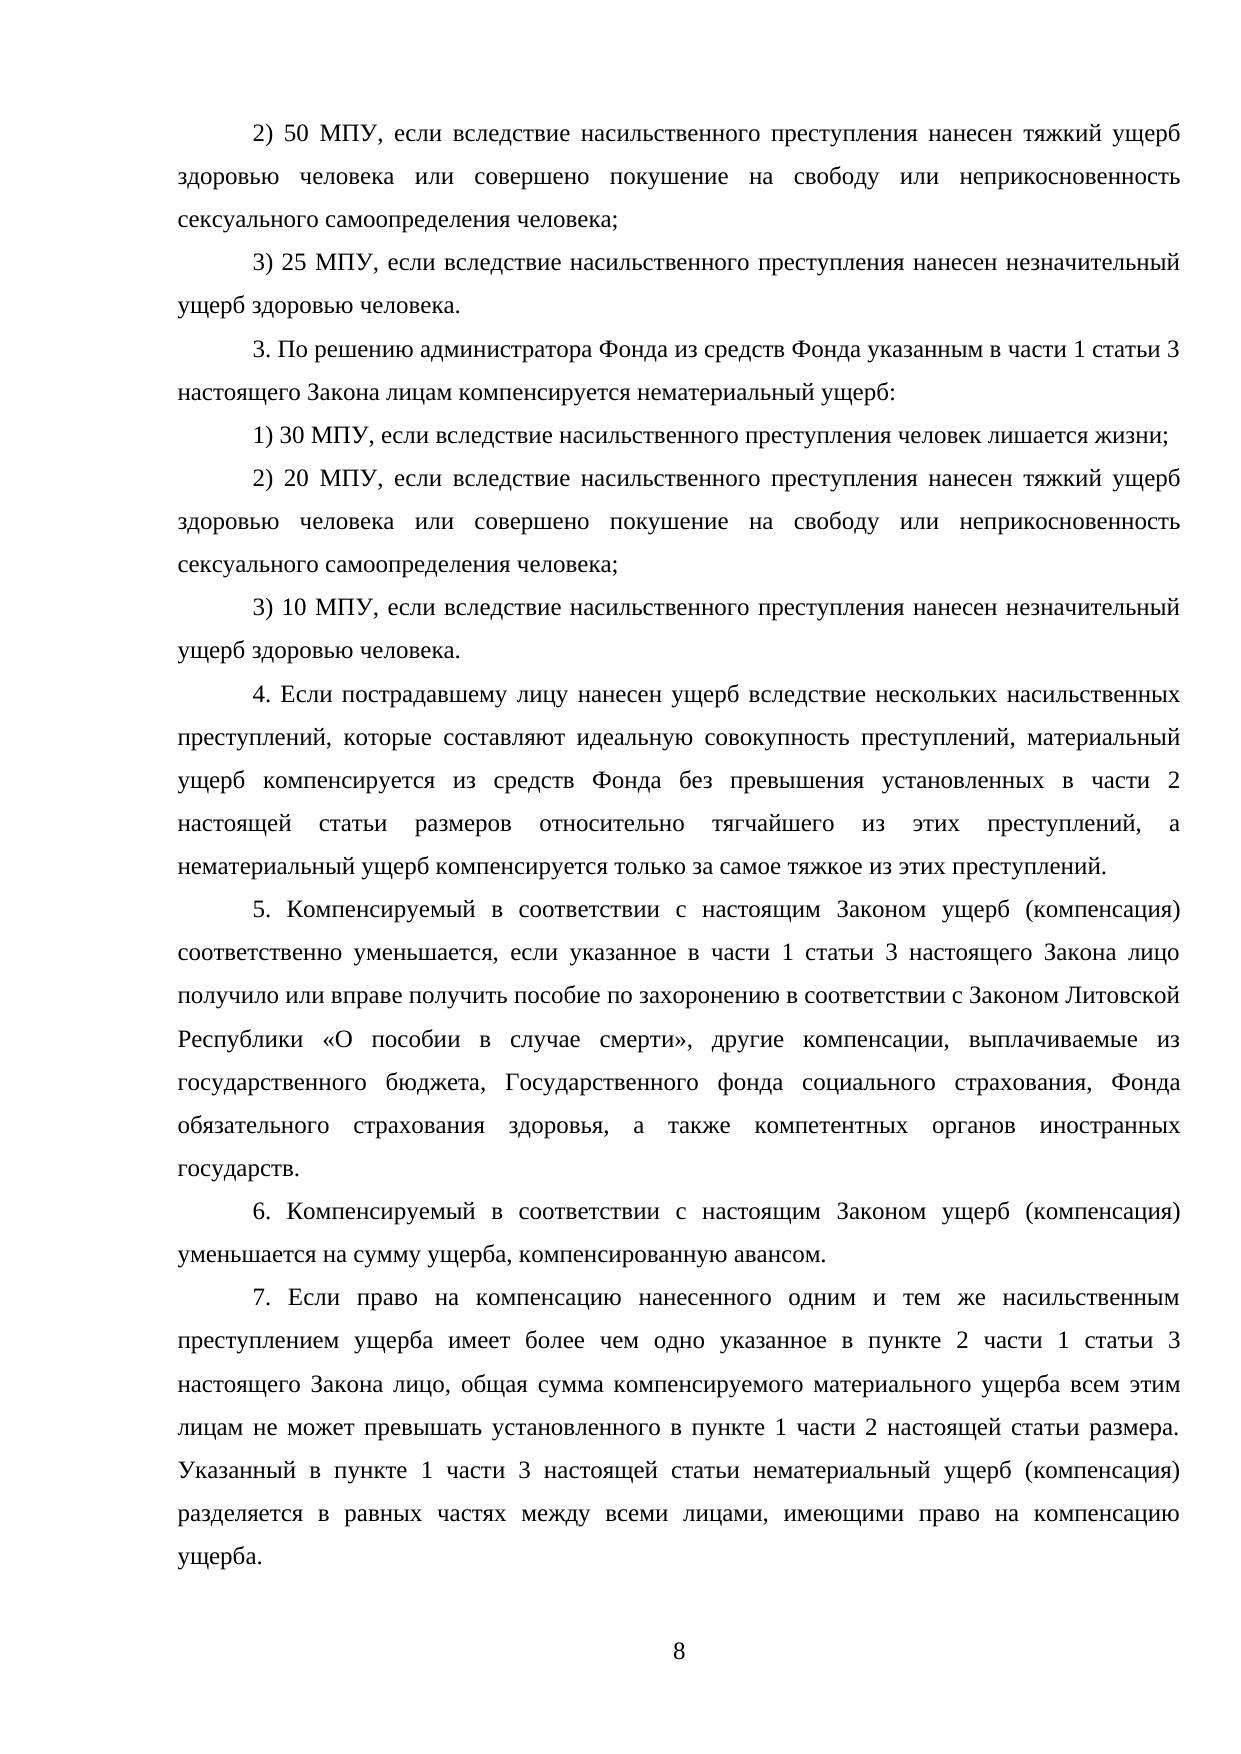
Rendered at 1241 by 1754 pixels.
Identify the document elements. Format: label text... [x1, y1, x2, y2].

text 2) 20 МПУ, если вследствие насильственного преступления нанесен тяжкий ущерб здоровью человека или совершено покушение на свободу или неприкосновенность сексуального самоопределения человека; [177, 463, 1181, 578]
text 3. По решению администратора Фонда из средств Фонда указанным в части 1 статьи 3 настоящего Закона лицам компенсируется нематериальный ущерб: [177, 334, 1181, 406]
text 7. Если право на компенсацию нанесенного одним и тем же насильственным преступлением ущерба имеет более чем одно указанное в пункте 2 части 1 статьи 3 настоящего Закона лицо, общая сумма компенсируемого материального ущерба всем этим лицам не может превышать установленного в пункте 1 части 2 настоящей статьи размера. Указанный в пункте 1 части 3 настоящей статьи нематериальный ущерб (компенсация) разделяется в равных частях между всеми лицами, имеющими право на компенсацию ущерба. [177, 1282, 1181, 1570]
text 2) 50 МПУ, если вследствие насильственного преступления нанесен тяжкий ущерб здоровью человека или совершено покушение на свободу или неприкосновенность сексуального самоопределения человека; [177, 118, 1181, 233]
text 3) 25 МПУ, если вследствие насильственного преступления нанесен незначительный ущерб здоровью человека. [177, 247, 1181, 319]
text 4. Если пострадавшему лицу нанесен ущерб вследствие нескольких насильственных преступлений, которые составляют идеальную совокупность преступлений, материальный ущерб компенсируется из средств Фонда без превышения установленных в части 2 настоящей статьи размеров относительно тягчайшего из этих преступлений, а нематериальный ущерб компенсируется только за самое тяжкое из этих преступлений. [177, 679, 1181, 880]
text 1) 30 МПУ, если вследствие насильственного преступления человек лишается жизни; [177, 420, 1181, 449]
text 3) 10 МПУ, если вследствие насильственного преступления нанесен незначительный ущерб здоровью человека. [177, 592, 1181, 664]
text 5. Компенсируемый в соответствии с настоящим Законом ущерб (компенсация) соответственно уменьшается, если указанное в части 1 статьи 3 настоящего Закона лицо получило или вправе получить пособие по захоронению в соответствии с Законом Литовской Республики «О пособии в случае смерти», другие компенсации, выплачиваемые из государственного бюджета, Государственного фонда социального страхования, Фонда обязательного страхования здоровья, а также компетентных органов иностранных государств. [177, 894, 1181, 1182]
text 6. Компенсируемый в соответствии с настоящим Законом ущерб (компенсация) уменьшается на сумму ущерба, компенсированную авансом. [177, 1196, 1181, 1268]
